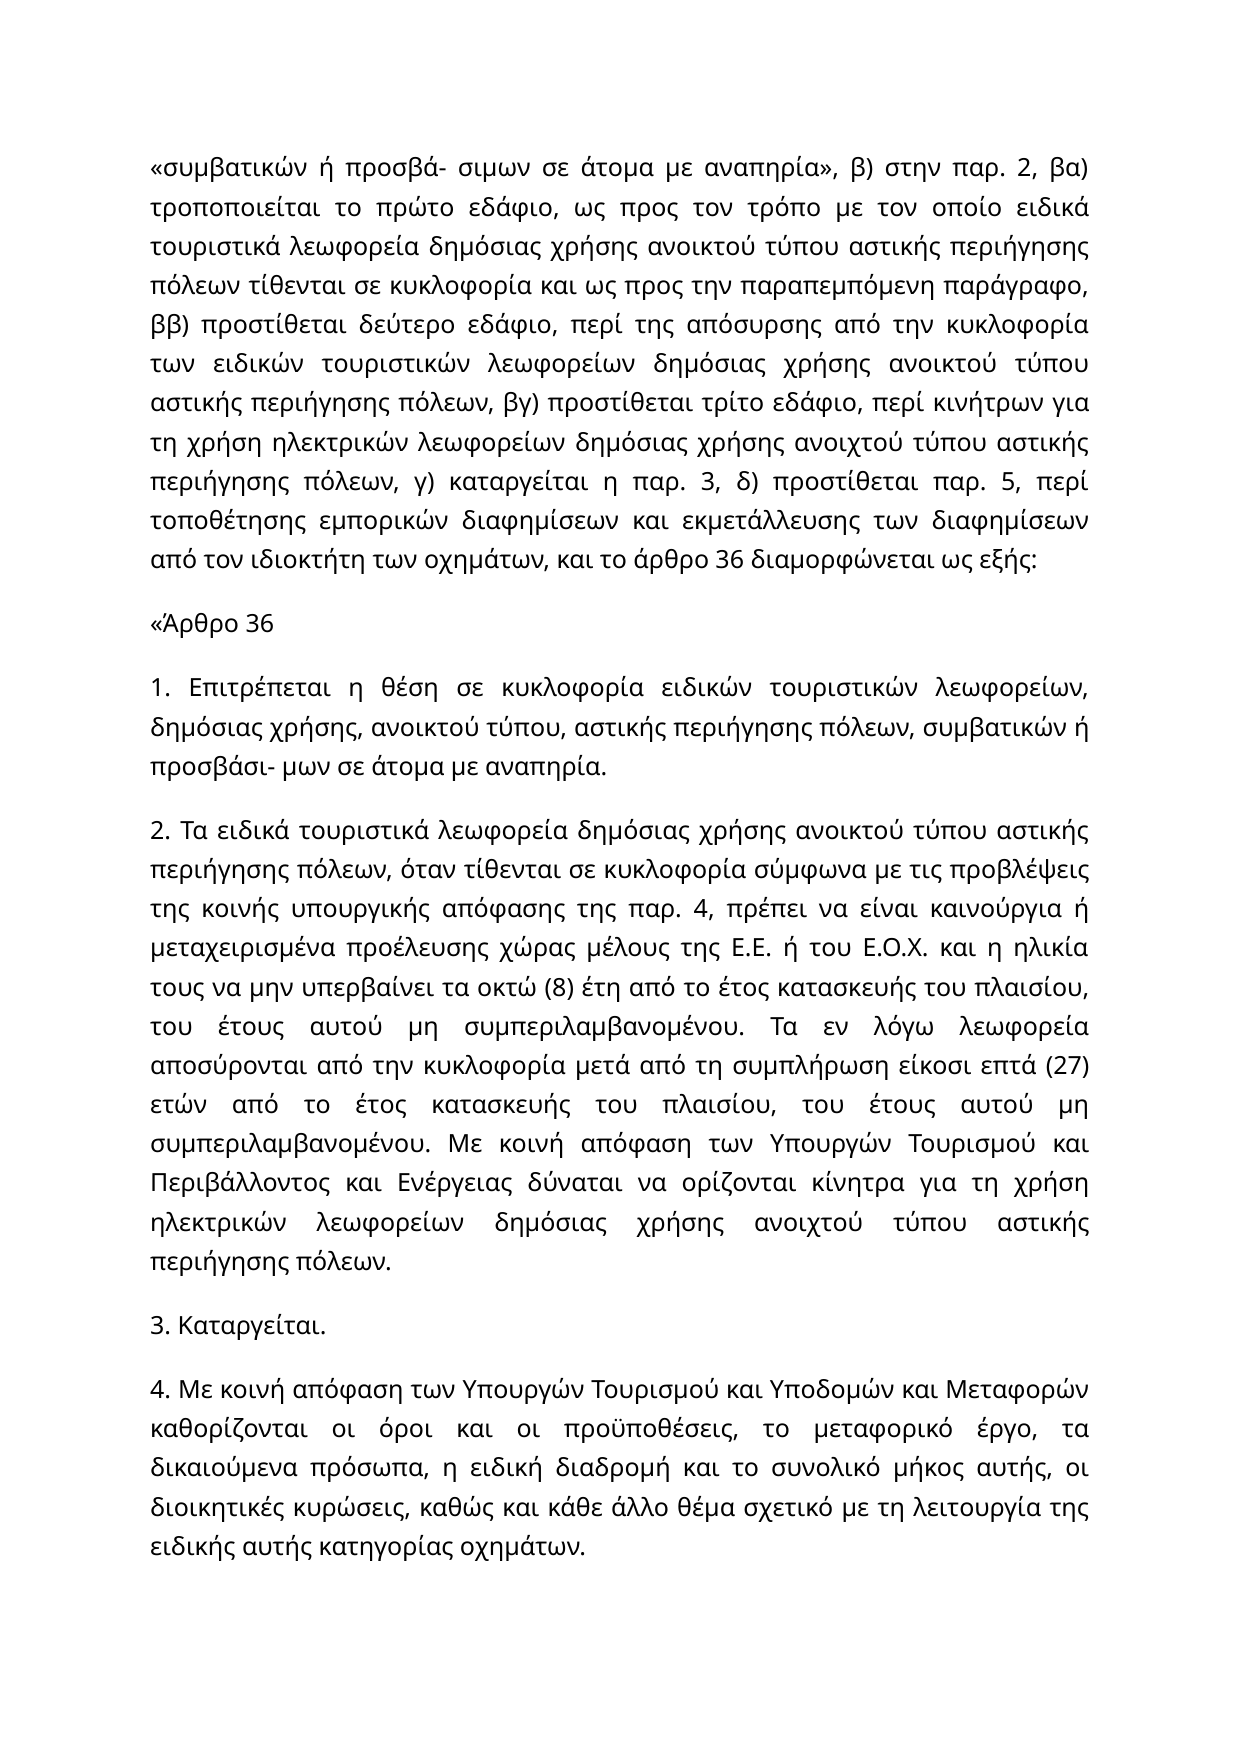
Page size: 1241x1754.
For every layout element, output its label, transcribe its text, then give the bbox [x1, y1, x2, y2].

text 2. Τα ειδικά τουριστικά λεωφορεία δημόσιας χρήσης ανοικτού τύπου αστικής περιήγησης πόλεων, όταν τίθενται σε κυκλοφορία σύμφωνα με τις προβλέψεις της κοινής υπουργικής απόφασης της παρ. 4, πρέπει να είναι καινούργια ή μεταχειρισμένα προέλευσης χώρας μέλους της Ε.Ε. ή του Ε.Ο.Χ. και η ηλικία τους να μην υπερβαίνει τα οκτώ (8) έτη από το έτος κατασκευής του πλαισίου, του έτους αυτού μη συμπεριλαμβανομένου. Τα εν λόγω λεωφορεία αποσύρονται από την κυκλοφορία μετά από τη συμπλήρωση είκοσι επτά (27) ετών από το έτος κατασκευής του πλαισίου, του έτους αυτού μη συμπεριλαμβανομένου. Mε κοινή απόφαση των Υπουργών Τουρισμού και Περιβάλλοντος και Ενέργειας δύναται να ορίζονται κίνητρα για τη χρήση ηλεκτρικών λεωφορείων δημόσιας χρήσης ανοιχτού τύπου αστικής περιήγησης πόλεων. [150, 812, 1090, 1277]
text 3. Καταργείται. [150, 1307, 1090, 1342]
text «Άρθρο 36 [150, 606, 1090, 640]
text 1. Επιτρέπεται η θέση σε κυκλοφορία ειδικών τουριστικών λεωφορείων, δημόσιας χρήσης, ανοικτού τύπου, αστικής περιήγησης πόλεων, συμβατικών ή προσβάσι- μων σε άτομα με αναπηρία. [150, 670, 1090, 782]
text «συμβατικών ή προσβά- σιμων σε άτομα με αναπηρία», β) στην παρ. 2, βα) τροποποιείται το πρώτο εδάφιο, ως προς τον τρόπο με τον οποίο ειδικά τουριστικά λεωφορεία δημόσιας χρήσης ανοικτού τύπου αστικής περιήγησης πόλεων τίθενται σε κυκλοφορία και ως προς την παραπεμπόμενη παράγραφο, ββ) προστίθεται δεύτερο εδάφιο, περί της απόσυρσης από την κυκλοφορία των ειδικών τουριστικών λεωφορείων δημόσιας χρήσης ανοικτού τύπου αστικής περιήγησης πόλεων, βγ) προστίθεται τρίτο εδάφιο, περί κινήτρων για τη χρήση ηλεκτρικών λεωφορείων δημόσιας χρήσης ανοιχτού τύπου αστικής περιήγησης πόλεων, γ) καταργείται η παρ. 3, δ) προστίθεται παρ. 5, περί τοποθέτησης εμπορικών διαφημίσεων και εκμετάλλευσης των διαφημίσεων από τον ιδιοκτήτη των οχημάτων, και το άρθρο 36 διαμορφώνεται ως εξής: [150, 150, 1090, 576]
text 4. Με κοινή απόφαση των Υπουργών Τουρισμού και Υποδομών και Μεταφορών καθορίζονται οι όροι και οι προϋποθέσεις, το μεταφορικό έργο, τα δικαιούμενα πρόσωπα, η ειδική διαδρομή και το συνολικό μήκος αυτής, οι διοικητικές κυρώσεις, καθώς και κάθε άλλο θέμα σχετικό με τη λειτουργία της ειδικής αυτής κατηγορίας οχημάτων. [150, 1372, 1090, 1562]
